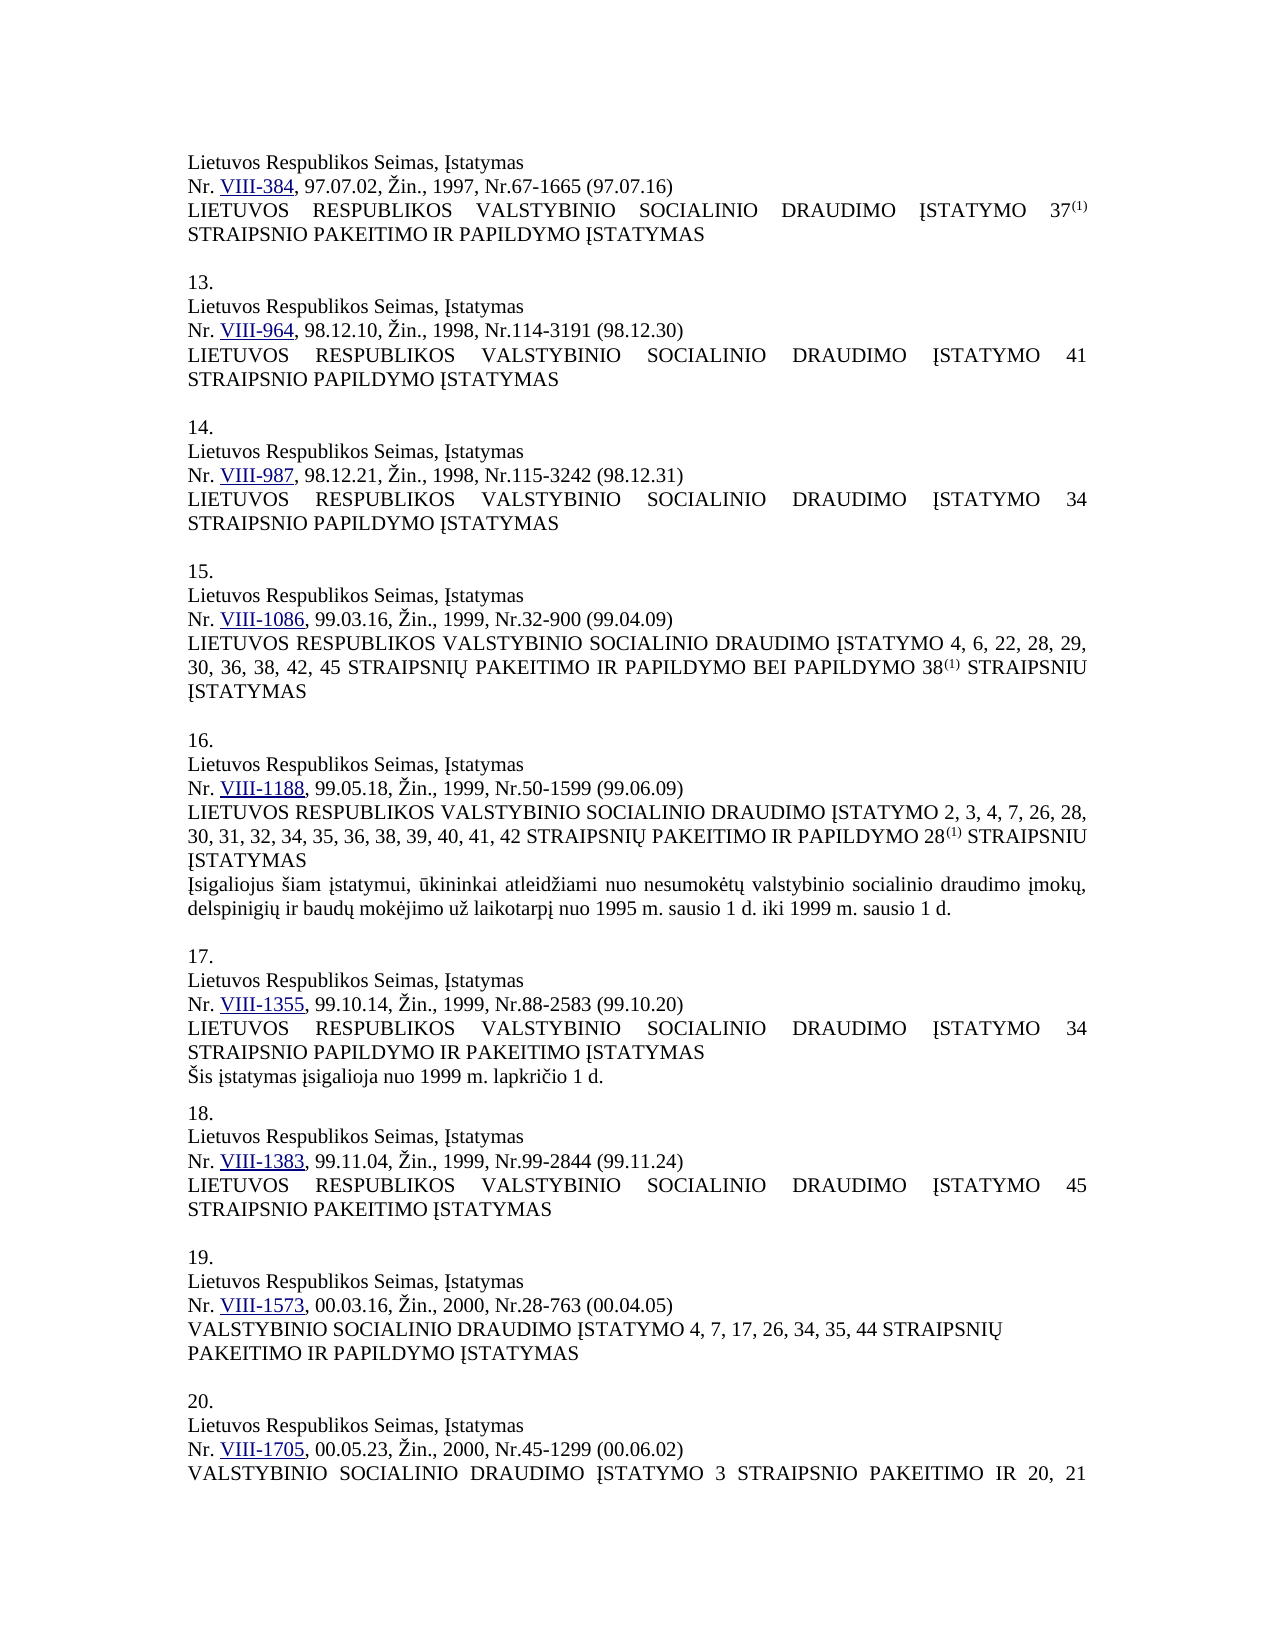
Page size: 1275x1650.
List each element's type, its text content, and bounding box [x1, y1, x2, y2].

text 19. [187, 1245, 1087, 1269]
text Lietuvos Respublikos Seimas, Įstatymas [187, 294, 1087, 318]
text LIETUVOS RESPUBLIKOS VALSTYBINIO SOCIALINIO DRAUDIMO ĮSTATYMO 34 STRAIPSNIO PAPILDYMO ĮSTATYMAS [187, 487, 1087, 535]
text 17. [187, 944, 1087, 968]
text Lietuvos Respublikos Seimas, Įstatymas [187, 1413, 1087, 1437]
text Nr. VIII-964, 98.12.10, Žin., 1998, Nr.114-3191 (98.12.30) [187, 318, 1087, 342]
text Įsigaliojus šiam įstatymui, ūkininkai atleidžiami nuo nesumokėtų valstybinio socialinio draudimo įmokų, delspinigių ir baudų mokėjimo už laikotarpį nuo 1995 m. sausio 1 d. iki 1999 m. sausio 1 d. [187, 872, 1087, 920]
text Nr. VIII-1383, 99.11.04, Žin., 1999, Nr.99-2844 (99.11.24) [187, 1148, 1087, 1173]
text LIETUVOS RESPUBLIKOS VALSTYBINIO SOCIALINIO DRAUDIMO ĮSTATYMO 4, 6, 22, 28, 29, 30, 36, 38, 42, 45 STRAIPSNIŲ PAKEITIMO IR PAPILDYMO BEI PAPILDYMO 38(1) STRAIPSNIU ĮSTATYMAS [187, 631, 1087, 703]
text 15. [187, 559, 1087, 583]
text 16. [187, 727, 1087, 752]
text LIETUVOS RESPUBLIKOS VALSTYBINIO SOCIALINIO DRAUDIMO ĮSTATYMO 41 STRAIPSNIO PAPILDYMO ĮSTATYMAS [187, 342, 1087, 391]
text 18. [187, 1100, 1087, 1124]
text LIETUVOS RESPUBLIKOS VALSTYBINIO SOCIALINIO DRAUDIMO ĮSTATYMO 45 STRAIPSNIO PAKEITIMO ĮSTATYMAS [187, 1173, 1087, 1221]
text Lietuvos Respublikos Seimas, Įstatymas [187, 583, 1087, 607]
text Nr. VIII-384, 97.07.02, Žin., 1997, Nr.67-1665 (97.07.16) [187, 174, 1087, 198]
text Lietuvos Respublikos Seimas, Įstatymas [187, 150, 1087, 174]
text Nr. VIII-1573, 00.03.16, Žin., 2000, Nr.28-763 (00.04.05) [187, 1293, 1087, 1317]
text Nr. VIII-1705, 00.05.23, Žin., 2000, Nr.45-1299 (00.06.02) [187, 1437, 1087, 1461]
text LIETUVOS RESPUBLIKOS VALSTYBINIO SOCIALINIO DRAUDIMO ĮSTATYMO 34 STRAIPSNIO PAPILDYMO IR PAKEITIMO ĮSTATYMAS [187, 1016, 1087, 1064]
text VALSTYBINIO SOCIALINIO DRAUDIMO ĮSTATYMO 3 STRAIPSNIO PAKEITIMO IR 20, 21 [187, 1461, 1087, 1485]
text 20. [187, 1389, 1087, 1413]
text Nr. VIII-987, 98.12.21, Žin., 1998, Nr.115-3242 (98.12.31) [187, 463, 1087, 487]
text LIETUVOS RESPUBLIKOS VALSTYBINIO SOCIALINIO DRAUDIMO ĮSTATYMO 37(1) STRAIPSNIO PAKEITIMO IR PAPILDYMO ĮSTATYMAS [187, 198, 1087, 246]
text 14. [187, 415, 1087, 439]
text Lietuvos Respublikos Seimas, Įstatymas [187, 439, 1087, 463]
text Lietuvos Respublikos Seimas, Įstatymas [187, 1269, 1087, 1293]
text Šis įstatymas įsigalioja nuo 1999 m. lapkričio 1 d. [187, 1064, 1087, 1088]
text Nr. VIII-1188, 99.05.18, Žin., 1999, Nr.50-1599 (99.06.09) [187, 776, 1087, 800]
text Lietuvos Respublikos Seimas, Įstatymas [187, 1124, 1087, 1148]
text LIETUVOS RESPUBLIKOS VALSTYBINIO SOCIALINIO DRAUDIMO ĮSTATYMO 2, 3, 4, 7, 26, 28, 30, 31, 32, 34, 35, 36, 38, 39, 40, 41, 42 STRAIPSNIŲ PAKEITIMO IR PAPILDYMO 28(1) STRAIPSNIU ĮSTATYMAS [187, 800, 1087, 872]
text Lietuvos Respublikos Seimas, Įstatymas [187, 752, 1087, 776]
text Nr. VIII-1355, 99.10.14, Žin., 1999, Nr.88-2583 (99.10.20) [187, 992, 1087, 1016]
text Lietuvos Respublikos Seimas, Įstatymas [187, 968, 1087, 992]
text 13. [187, 270, 1087, 294]
text Nr. VIII-1086, 99.03.16, Žin., 1999, Nr.32-900 (99.04.09) [187, 607, 1087, 631]
text VALSTYBINIO SOCIALINIO DRAUDIMO ĮSTATYMO 4, 7, 17, 26, 34, 35, 44 STRAIPSNIŲ PAKEITIMO IR PAPILDYMO ĮSTATYMAS [187, 1317, 1087, 1365]
